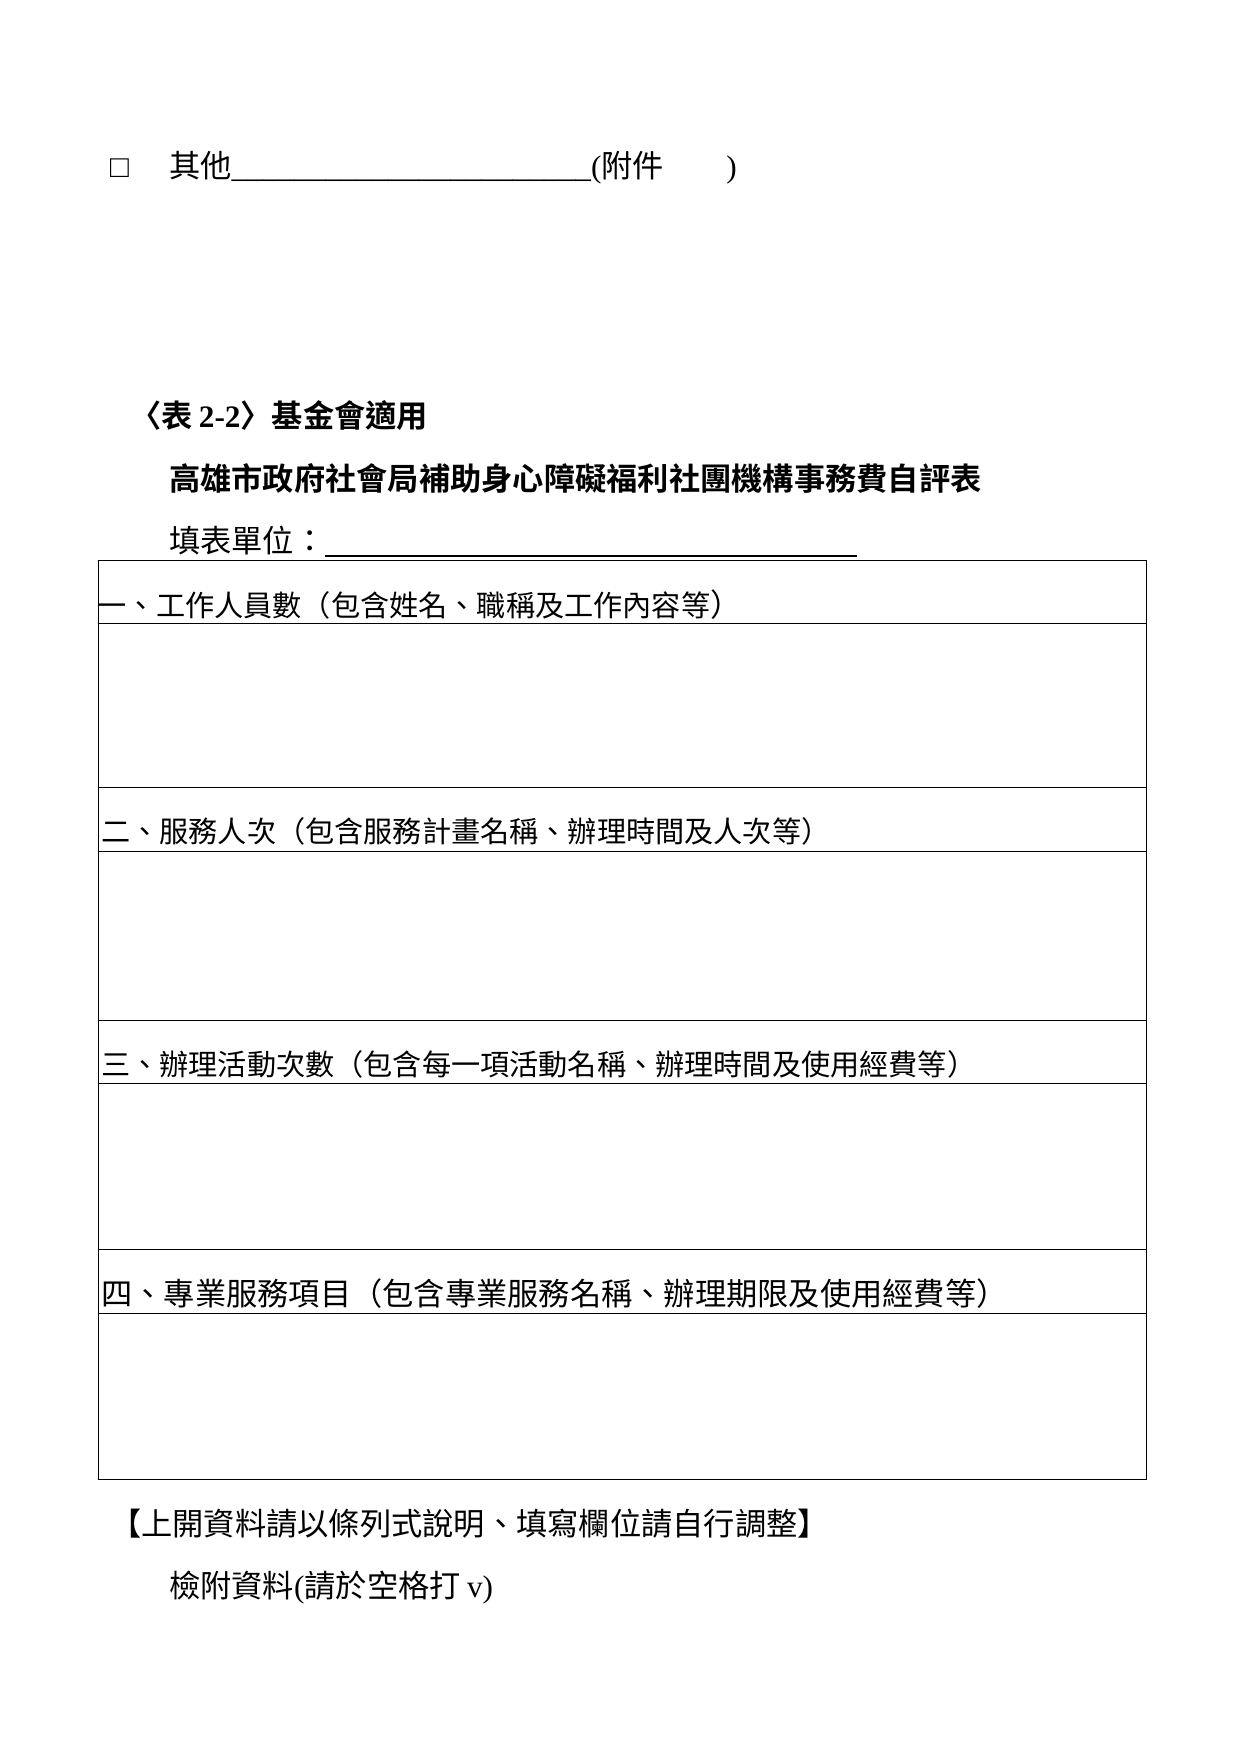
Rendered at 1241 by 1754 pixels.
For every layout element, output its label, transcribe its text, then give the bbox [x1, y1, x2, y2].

text 填表單位： [169, 497, 1107, 560]
table_header 一、工作人員數（包含姓名、職稱及工作內容等） [99, 561, 1146, 623]
table_cell 三、辦理活動次數（包含每一項活動名稱、辦理時間及使用經費等） [99, 1021, 1146, 1083]
text 〈表2-2〉基金會適用 [130, 372, 1107, 435]
table_cell [99, 1314, 1146, 1479]
table_cell 四、專業服務項目（包含專業服務名稱、辦理期限及使用經費等） [99, 1250, 1146, 1313]
text 高雄市政府社會局補助身心障礙福利社團機構事務費自評表 [169, 435, 1126, 497]
text 檢附資料(請於空格打v) [169, 1542, 1107, 1605]
text 【上開資料請以條列式說明、填寫欄位請自行調整】 [110, 1480, 1107, 1542]
table_cell [99, 1084, 1146, 1249]
table_cell 二、服務人次（包含服務計畫名稱、辦理時間及人次等） [99, 788, 1146, 851]
table_cell [99, 624, 1146, 787]
table_cell [99, 852, 1146, 1019]
list 其他_______________________(附件 ) [110, 122, 1107, 185]
